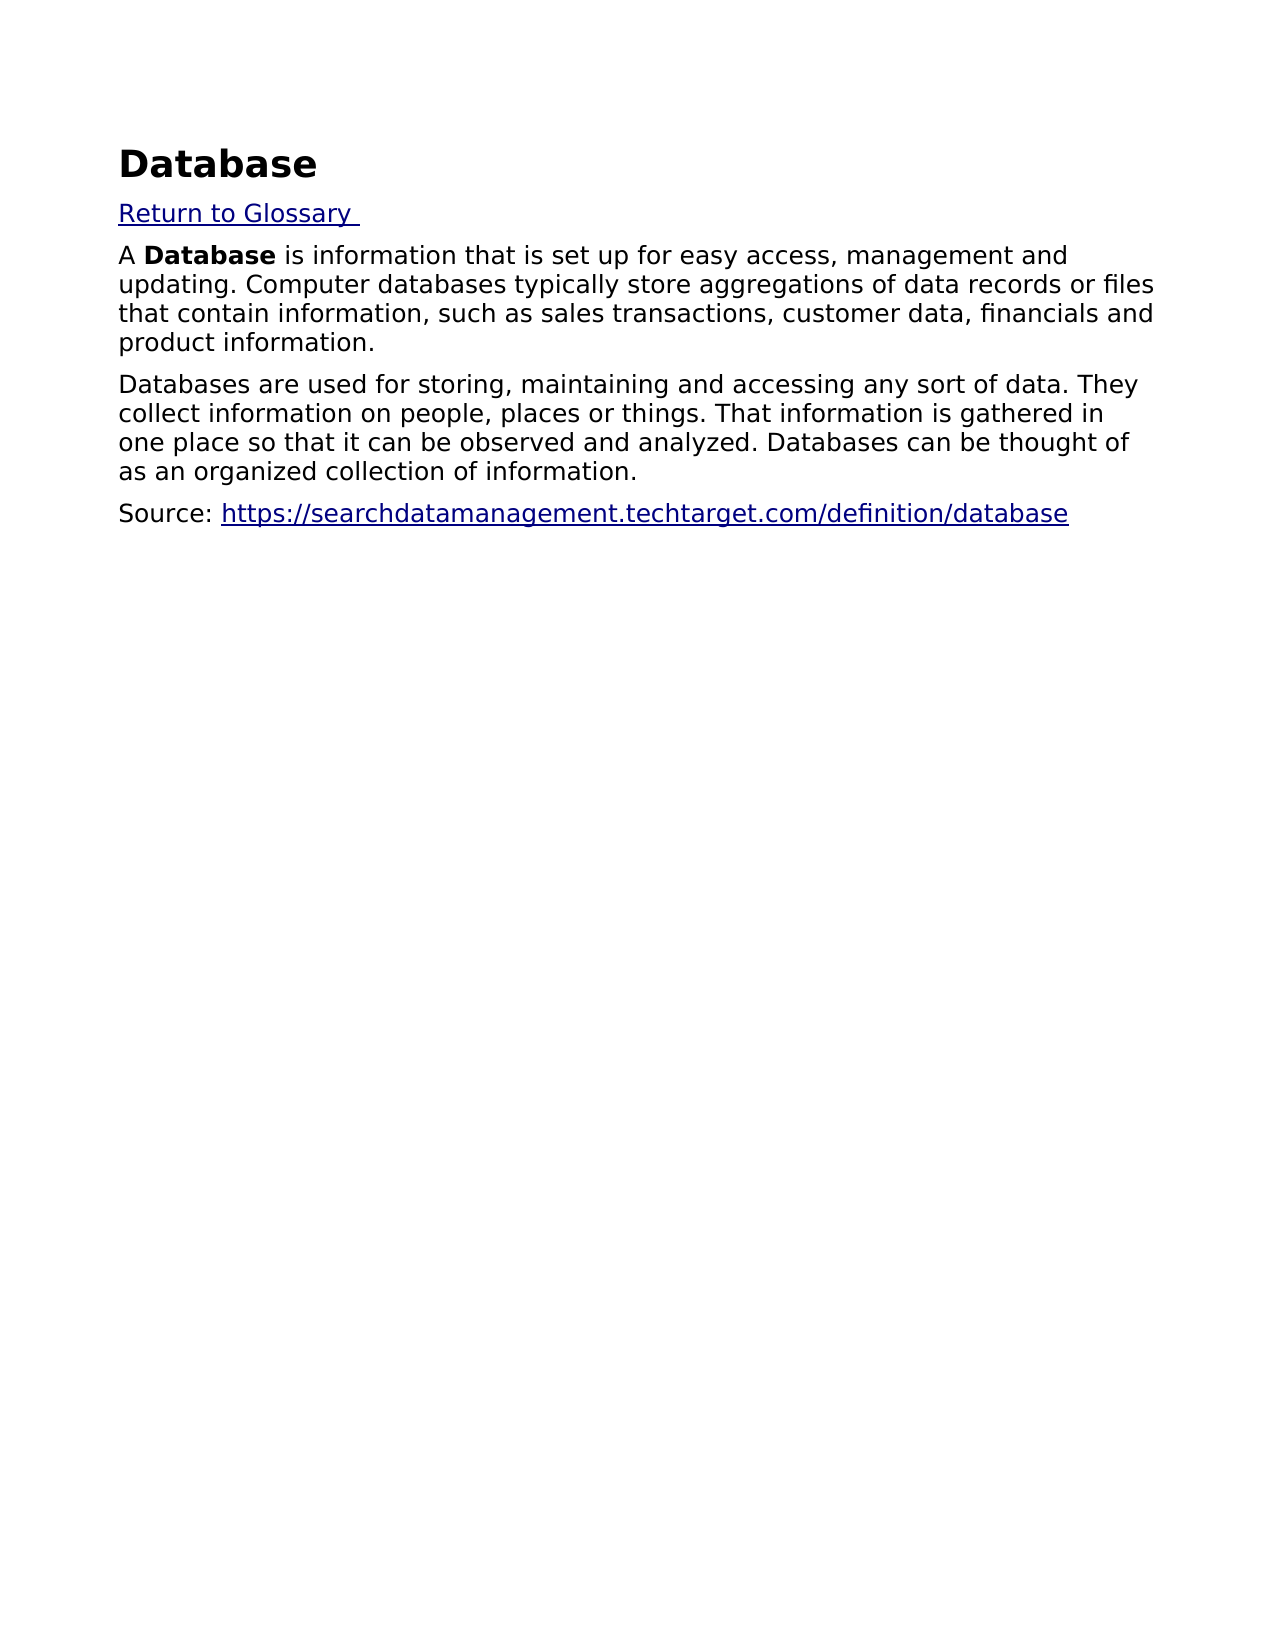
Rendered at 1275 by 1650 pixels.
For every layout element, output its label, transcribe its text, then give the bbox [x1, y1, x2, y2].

text A Database is information that is set up for easy access, management and updating. Computer databases typically store aggregations of data records or files that contain information, such as sales transactions, customer data, financials and product information. [118, 241, 1157, 358]
text Return to Glossary [118, 199, 1157, 228]
text Databases are used for storing, maintaining and accessing any sort of data. They collect information on people, places or things. That information is gathered in one place so that it can be observed and analyzed. Databases can be thought of as an organized collection of information. [118, 370, 1157, 487]
subtitle Database [118, 143, 1157, 187]
text Source: https://searchdatamanagement.techtarget.com/definition/database [118, 499, 1157, 528]
